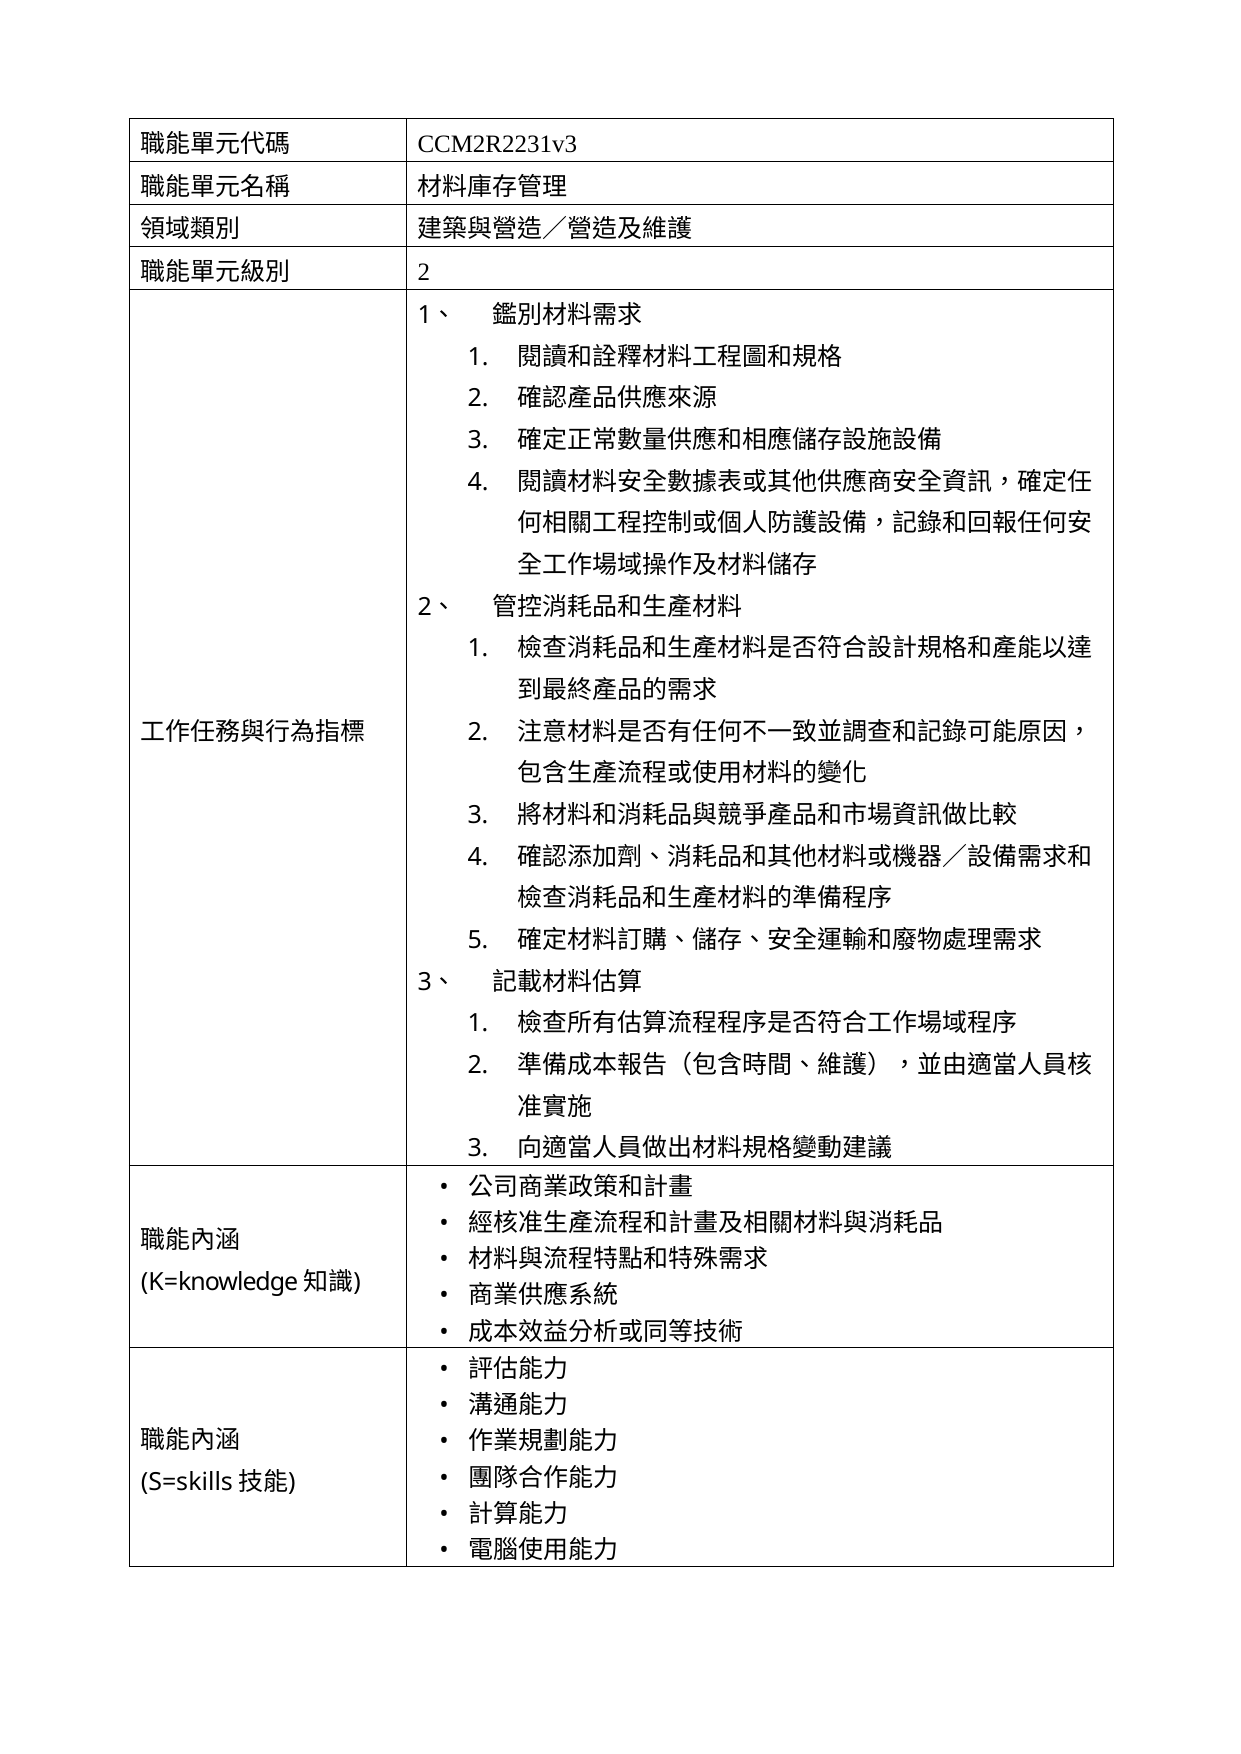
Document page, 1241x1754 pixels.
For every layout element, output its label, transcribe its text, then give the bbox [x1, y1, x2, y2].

table_cell 評估能力 溝通能力 作業規劃能力 團隊合作能力 計算能力 電腦使用能力 [407, 1348, 1113, 1566]
table_cell 鑑別材料需求 閱讀和詮釋材料工程圖和規格 確認產品供應來源 確定正常數量供應和相應儲存設施設備 閱讀材料安全數據表或其他供應商安全資訊，確定任何相關工程控制或個人防護設備，記錄和回報任何安全工作場域操作及材料儲存 管控消耗品和生產材料 檢查消耗品和生產材料是否符合設計規格和產能以達到最終產品的需求 注意材料是否有任何不一致並調查和記錄可能原因，包含生產流程或使用材料的變化 將材料和消耗品與競爭產品和市場資訊做比較 確認添加劑、消耗品和其他材料或機器／設備需求和檢查消耗品和生產材料的準備程序 確定材料訂購、儲存、安全運輸和廢物處理需求 記載材料估算 檢查所有估算流程程序是否符合工作場域程序 準備成本報告（包含時間、維護），並由適當人員核准實施 向適當人員做出材料規格變動建議 [407, 290, 1113, 1165]
table_cell 2 [407, 247, 1113, 289]
table_cell 領域類別 [130, 205, 406, 246]
table_cell 職能單元名稱 [130, 162, 406, 203]
table_header 職能單元代碼 [130, 119, 406, 161]
table_cell 職能單元級別 [130, 247, 406, 289]
table_cell 職能內涵 (S=skills技能) [130, 1348, 406, 1566]
table_cell 職能內涵 (K=knowledge知識) [130, 1166, 406, 1347]
table_header CCM2R2231v3 [407, 119, 1113, 161]
table_cell 公司商業政策和計畫 經核准生產流程和計畫及相關材料與消耗品 材料與流程特點和特殊需求 商業供應系統 成本效益分析或同等技術 [407, 1166, 1113, 1347]
table_cell 材料庫存管理 [407, 162, 1113, 203]
table_cell 工作任務與行為指標 [130, 290, 406, 1165]
table_cell 建築與營造／營造及維護 [407, 205, 1113, 246]
